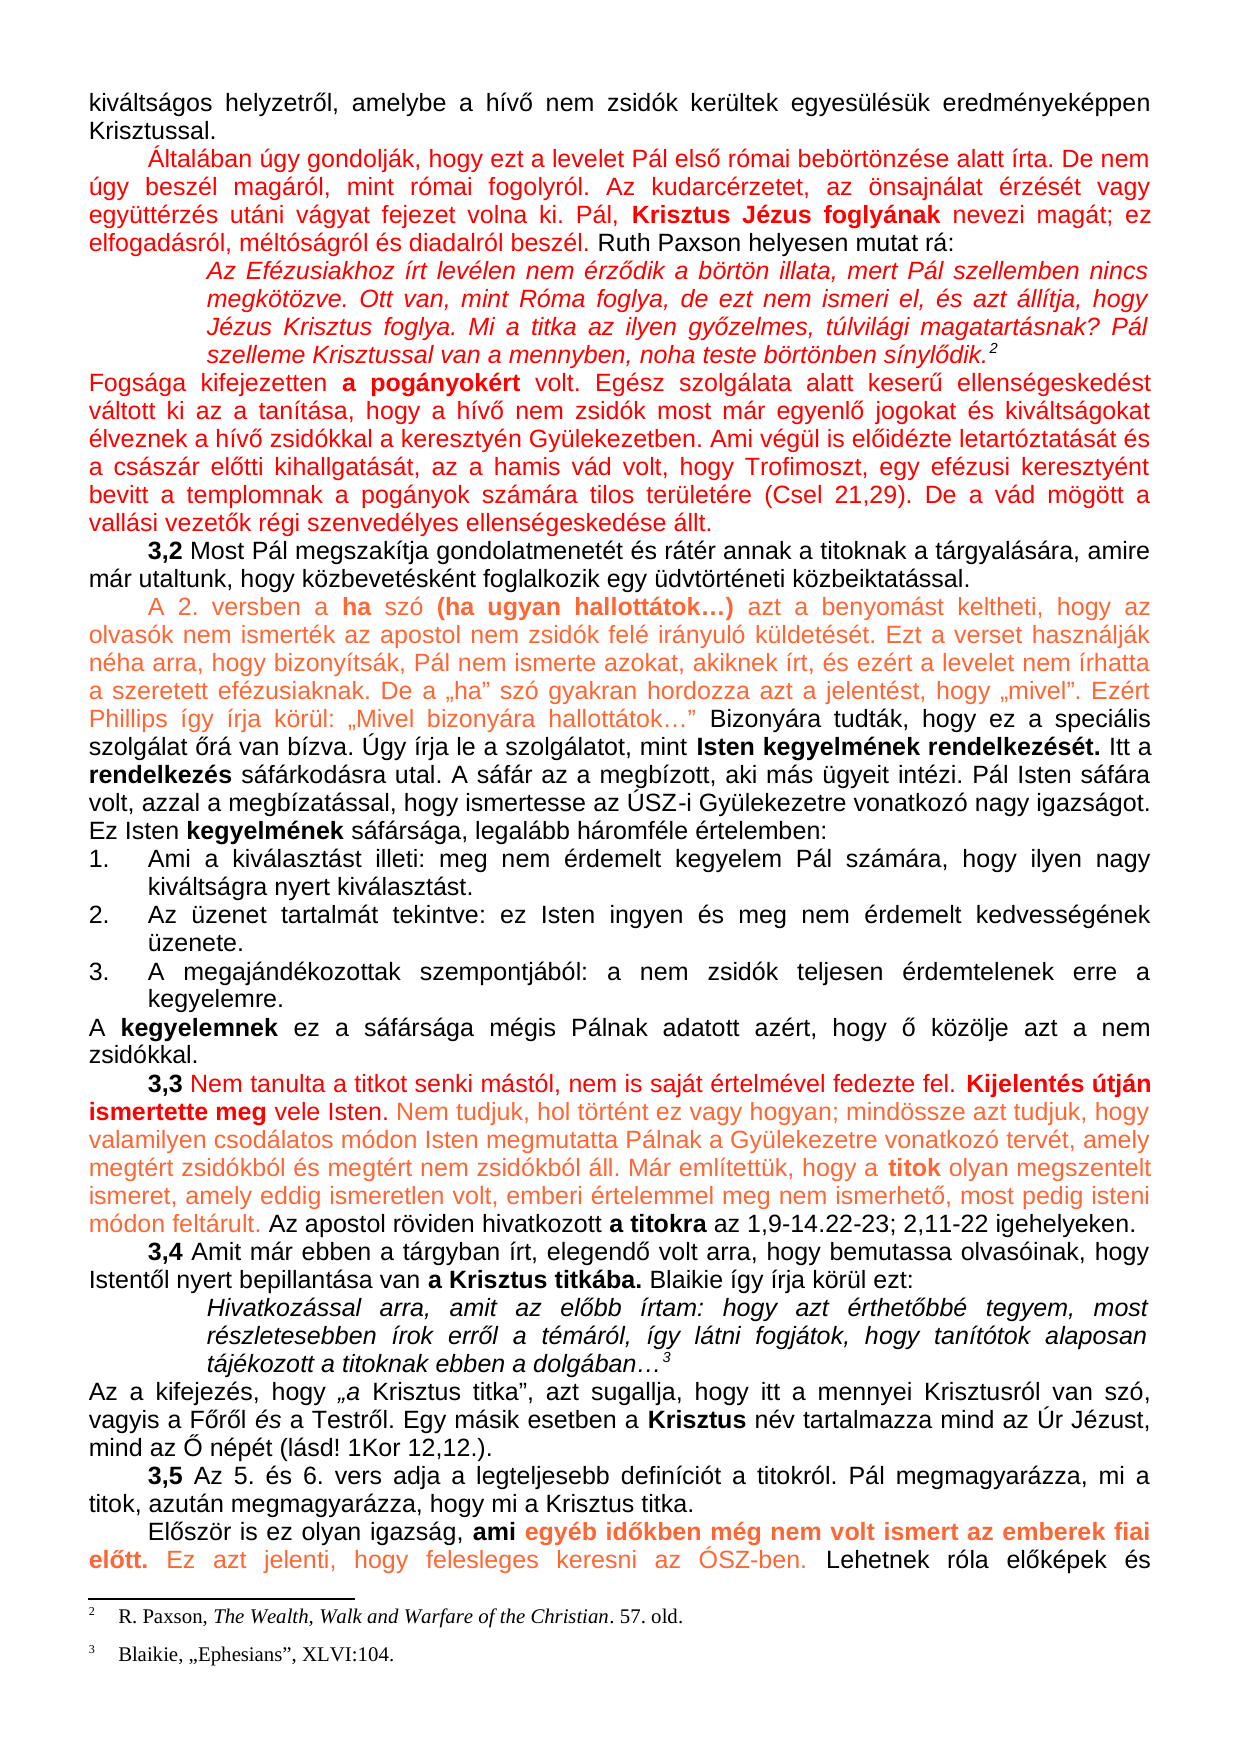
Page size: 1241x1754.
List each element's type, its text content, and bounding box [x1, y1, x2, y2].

text Az Efézusiakhoz írt levélen nem érződik a börtön illata, mert Pál szellemben nincs megkötözve. Ott van, mint Róma foglya, de ezt nem ismeri el, és azt állítja, hogy Jézus Krisztus foglya. Mi a titka az ilyen győzelmes, túlvilági magatartásnak? Pál szelleme Krisztussal van a mennyben, noha teste börtönben sínylődik. [207, 257, 1152, 369]
text Az a kifejezés, hogy „a Krisztus titka”, azt sugallja, hogy itt a mennyei Krisztusról van szó, vagyis a Főről és a Testről. Egy másik esetben a Krisztus név tartalmazza mind az Úr Jézust, mind az Ő népét (lásd! 1Kor 12,12.). [88, 1377, 1152, 1462]
text 3,4 Amit már ebben a tárgyban írt, elegendő volt arra, hogy bemutassa olvasóinak, hogy Istentől nyert bepillantása van a Krisztus titkába. Blaikie így írja körül ezt: [88, 1237, 1152, 1293]
text 3,5 Az 5. és 6. vers adja a legteljesebb definíciót a titokról. Pál megmagyarázza, mi a titok, azután megmagyarázza, hogy mi a Krisztus titka. [88, 1462, 1152, 1518]
text A 2. versben a ha szó (ha ugyan hallottátok…) azt a benyomást keltheti, hogy az olvasók nem ismerték az apostol nem zsidók felé irányuló küldetését. Ezt a verset használják néha arra, hogy bizonyítsák, Pál nem ismerte azokat, akiknek írt, és ezért a levelet nem írhatta a szeretett efézusiaknak. De a „ha” szó gyakran hordozza azt a jelentést, hogy „mivel”. Ezért Phillips így írja körül: „Mivel bizonyára hallottátok…” Bizonyára tudták, hogy ez a speciális szolgálat őrá van bízva. Úgy írja le a szolgálatot, mint Isten kegyelmének rendelkezését. Itt a rendelkezés sáfárkodásra utal. A sáfár az a megbízott, aki más ügyeit intézi. Pál Isten sáfára volt, azzal a megbízatással, hogy ismertesse az ÚSZ‑i Gyülekezetre vonatkozó nagy igazságot. Ez Isten kegyelmének sáfársága, legalább háromféle értelemben: [88, 593, 1152, 845]
text kiváltságos helyzetről, amelybe a hívő nem zsidók kerültek egyesülésük eredményeképpen Krisztussal. [88, 88, 1152, 144]
text 3,3 Nem tanulta a titkot senki mástól, nem is saját értelmével fedezte fel. Kijelentés útján ismertette meg vele Isten. Nem tudjuk, hol történt ez vagy hogyan; mindössze azt tudjuk, hogy valamilyen csodálatos módon Isten megmutatta Pálnak a Gyülekezetre vonatkozó tervét, amely megtért zsidókból és megtért nem zsidókból áll. Már említettük, hogy a titok olyan megszentelt ismeret, amely eddig ismeretlen volt, emberi értelemmel meg nem ismerhető, most pedig isteni módon feltárult. Az apostol röviden hivatkozott a titokra az 1,9-14.22-23; 2,11-22 igehelyeken. [88, 1069, 1152, 1237]
text 3. A megajándékozottak szempontjából: a nem zsidók teljesen érdemtelenek erre a kegyelemre. [88, 957, 1152, 1013]
text A kegyelemnek ez a sáfársága mégis Pálnak adatott azért, hogy ő közölje azt a nem zsidókkal. [88, 1013, 1152, 1069]
text R. Paxson, The Wealth, Walk and Warfare of the Christian. 57. old. [88, 1604, 1152, 1628]
text 3,2 Most Pál megszakítja gondolatmenetét és rátér annak a titoknak a tárgyalására, amire már utaltunk, hogy közbevetésként foglalkozik egy üdvtörténeti közbeiktatással. [88, 537, 1152, 593]
text Fogsága kifejezetten a pogányokért volt. Egész szolgálata alatt keserű ellenségeskedést váltott ki az a tanítása, hogy a hívő nem zsidók most már egyenlő jogokat és kiváltságokat élveznek a hívő zsidókkal a keresztyén Gyülekezetben. Ami végül is előidézte letartóztatását és a császár előtti kihallgatását, az a hamis vád volt, hogy Trofimoszt, egy efézusi keresztyént bevitt a templomnak a pogányok számára tilos területére (Csel 21,29). De a vád mögött a vallási vezetők régi szenvedélyes ellenségeskedése állt. [88, 369, 1152, 537]
text Blaikie, „Ephesians”, XLVI:104. [88, 1642, 1152, 1665]
text 2. Az üzenet tartalmát tekintve: ez Isten ingyen és meg nem érdemelt kedvességének üzenete. [88, 901, 1152, 957]
text Hivatkozással arra, amit az előbb írtam: hogy azt érthetőbbé tegyem, most részletesebben írok erről a témáról, így látni fogjátok, hogy tanítótok alaposan tájékozott a titoknak ebben a dolgában… [207, 1293, 1152, 1377]
text Először is ez olyan igazság, ami egyéb időkben még nem volt ismert az emberek fiai előtt. Ez azt jelenti, hogy felesleges keresni az ÓSZ-ben. Lehetnek róla előképek és [88, 1518, 1152, 1574]
text Általában úgy gondolják, hogy ezt a levelet Pál első római bebörtönzése alatt írta. De nem úgy beszél magáról, mint római fogolyról. Az kudarcérzetet, az önsajnálat érzését vagy együttérzés utáni vágyat fejezet volna ki. Pál, Krisztus Jézus foglyának nevezi magát; ez elfogadásról, méltóságról és diadalról beszél. Ruth Paxson helyesen mutat rá: [88, 144, 1152, 257]
text 1. Ami a kiválasztást illeti: meg nem érdemelt kegyelem Pál számára, hogy ilyen nagy kiváltságra nyert kiválasztást. [88, 845, 1152, 901]
